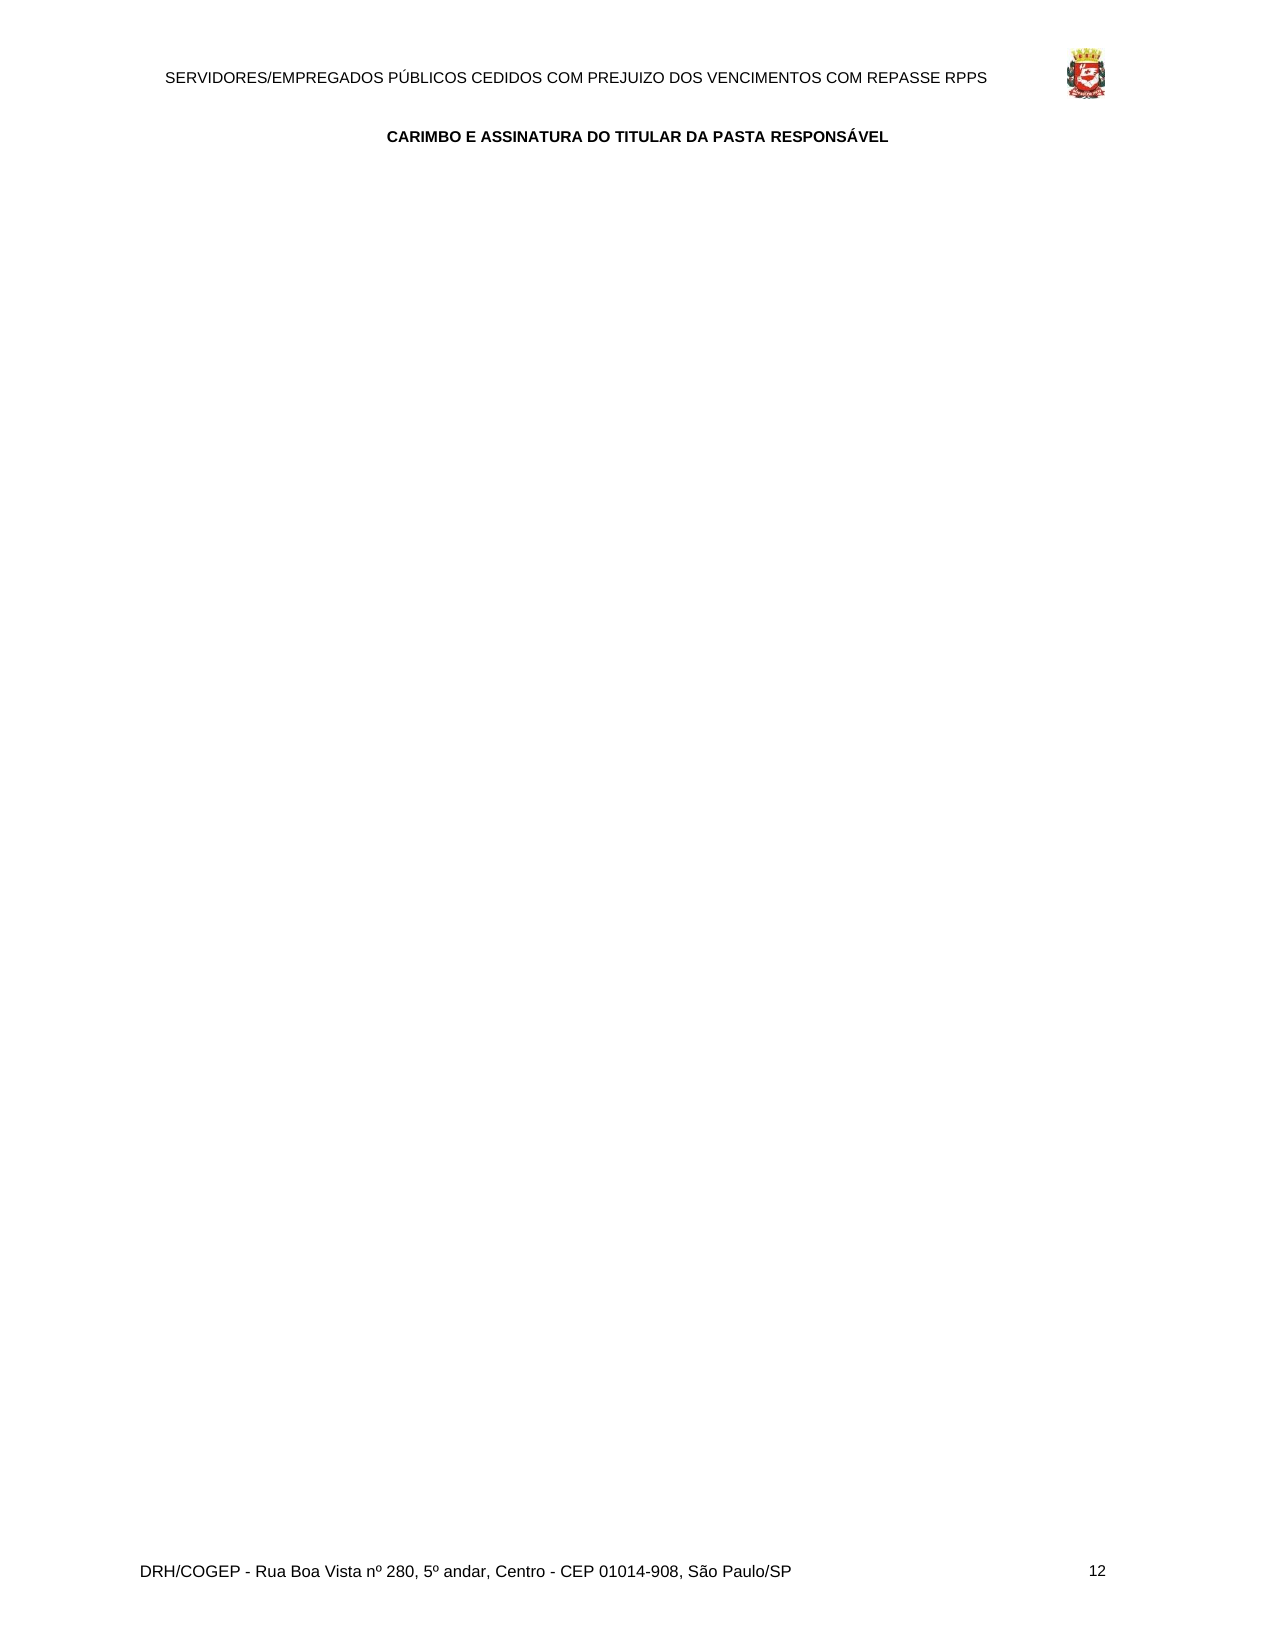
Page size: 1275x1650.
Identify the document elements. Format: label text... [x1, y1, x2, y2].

text CARIMBO E ASSINATURA DO TITULAR DA PASTA RESPONSÁVEL [376, 127, 899, 145]
